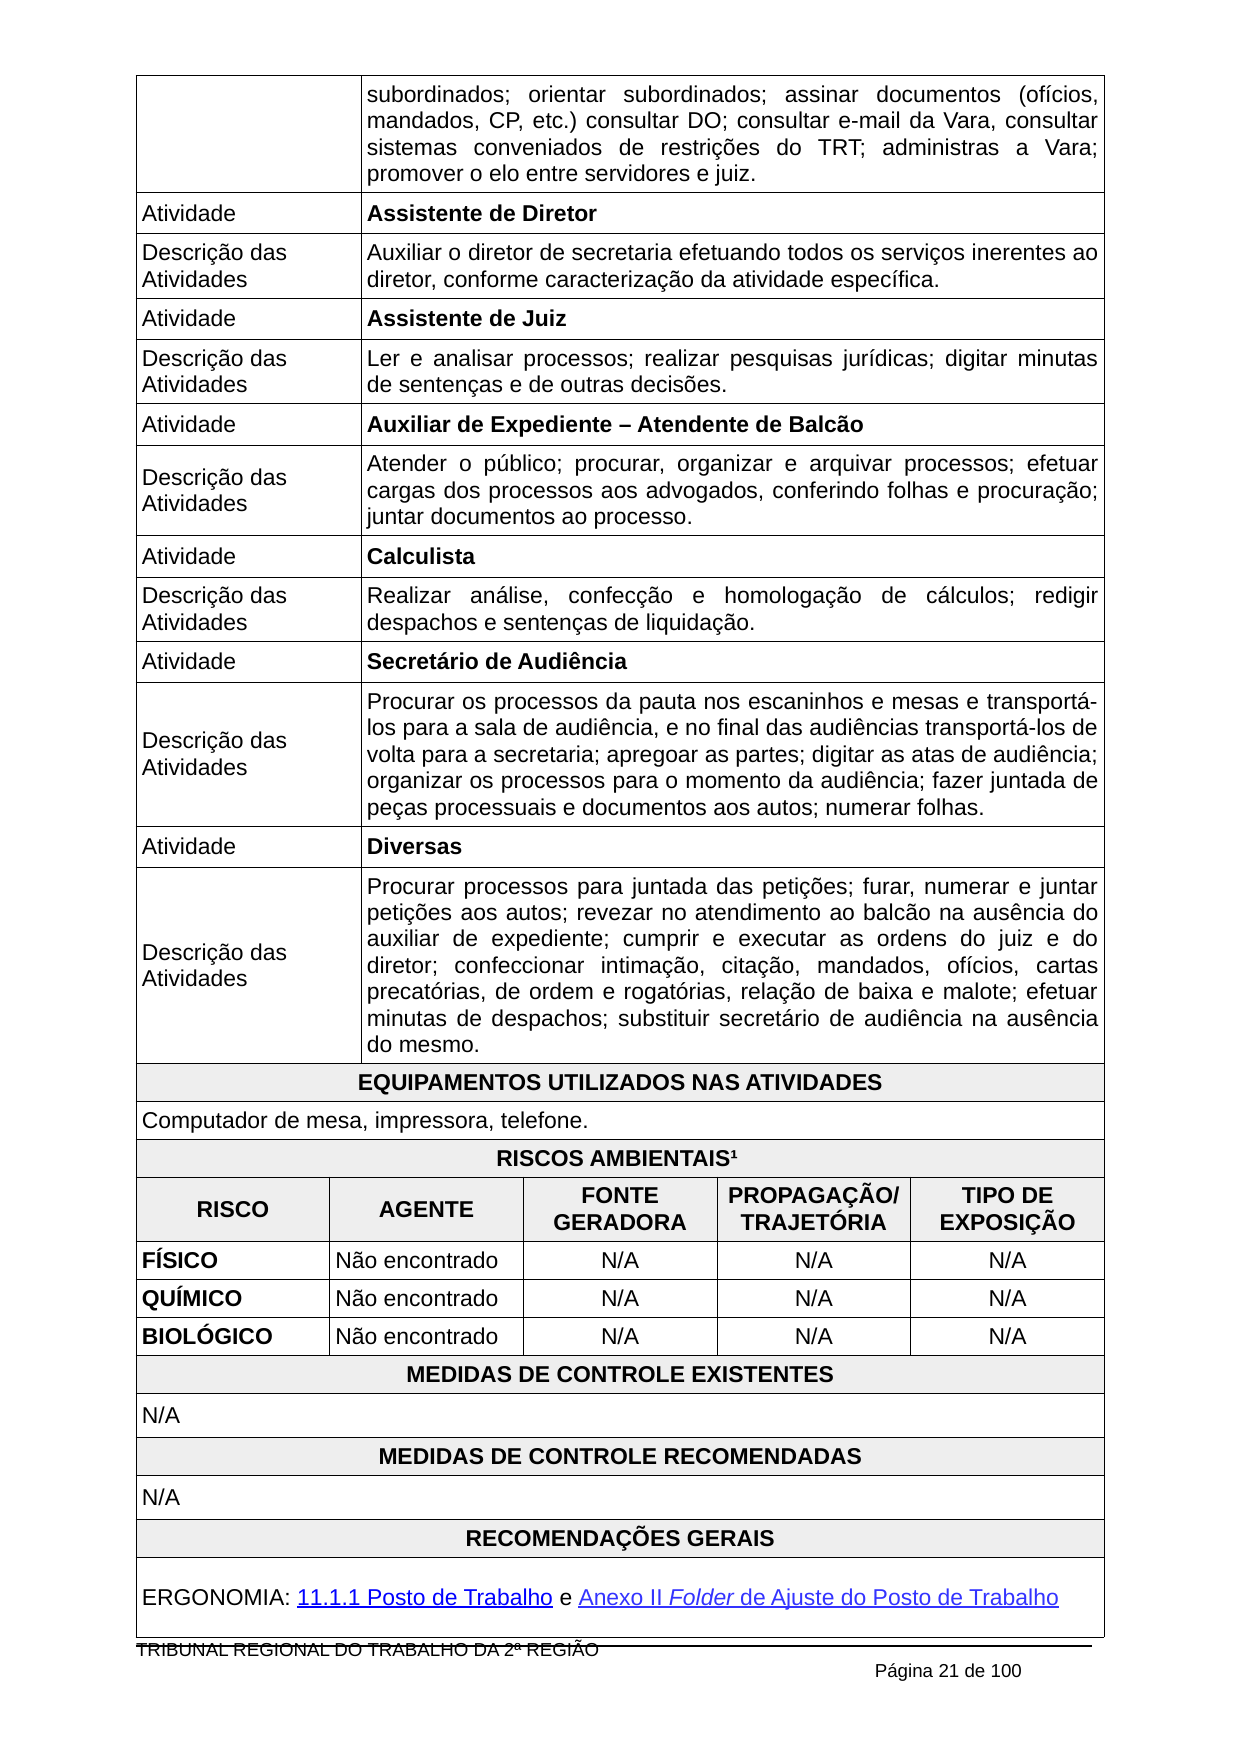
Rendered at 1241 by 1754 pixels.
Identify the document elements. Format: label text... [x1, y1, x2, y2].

table_cell Atividade [137, 299, 361, 339]
table_cell Descrição das Atividades [137, 683, 361, 826]
table_cell Realizar análise, confecção e homologação de cálculos; redigir despachos e sentenças de liquidação. [362, 578, 1104, 641]
table_cell Descrição das Atividades [137, 578, 361, 641]
table_cell N/A [718, 1242, 910, 1279]
table_cell RISCOS AMBIENTAIS¹ [137, 1140, 1104, 1177]
table_cell RISCO [137, 1178, 329, 1241]
table_cell Descrição das Atividades [137, 234, 361, 298]
table_cell N/A [911, 1242, 1104, 1279]
table_cell N/A [911, 1280, 1104, 1317]
table_cell QUÍMICO [137, 1280, 329, 1317]
table_cell Não encontrado [330, 1280, 523, 1317]
table_cell BIOLÓGICO [137, 1318, 329, 1355]
table_cell Procurar os processos da pauta nos escaninhos e mesas e transportá-los para a sala de audiência, e no final das audiências transportá-los de volta para a secretaria; apregoar as partes; digitar as atas de audiência; organizar os processos para o momento da audiência; fazer juntada de peças processuais e documentos aos autos; numerar folhas. [362, 683, 1104, 826]
table_cell Calculista [362, 536, 1104, 577]
table_cell Assistente de Diretor [362, 193, 1104, 233]
table_cell Descrição das Atividades [137, 340, 361, 403]
table_cell Auxiliar o diretor de secretaria efetuando todos os serviços inerentes ao diretor, conforme caracterização da atividade específica. [362, 234, 1104, 298]
table_cell Atividade [137, 536, 361, 577]
table_cell N/A [137, 1476, 1104, 1519]
table_cell N/A [524, 1280, 717, 1317]
table_cell Secretário de Audiência [362, 642, 1104, 682]
table_cell RECOMENDAÇÕES GERAIS [137, 1520, 1104, 1557]
table_cell FÍSICO [137, 1242, 329, 1279]
table_cell N/A [137, 1394, 1104, 1437]
table_cell AGENTE [330, 1178, 523, 1241]
table_cell Atividade [137, 827, 361, 867]
table_cell FONTE GERADORA [524, 1178, 717, 1241]
table_cell N/A [524, 1242, 717, 1279]
table_cell Auxiliar de Expediente – Atendente de Balcão [362, 404, 1104, 444]
table_cell N/A [911, 1318, 1104, 1355]
table_cell MEDIDAS DE CONTROLE RECOMENDADAS [137, 1438, 1104, 1475]
table_cell Assistente de Juiz [362, 299, 1104, 339]
table_cell [137, 76, 361, 192]
table_cell Procurar processos para juntada das petições; furar, numerar e juntar petições aos autos; revezar no atendimento ao balcão na ausência do auxiliar de expediente; cumprir e executar as ordens do juiz e do diretor; confeccionar intimação, citação, mandados, ofícios, cartas precatórias, de ordem e rogatórias, relação de baixa e malote; efetuar minutas de despachos; substituir secretário de audiência na ausência do mesmo. [362, 868, 1104, 1063]
table_cell Descrição das Atividades [137, 446, 361, 535]
table_cell Atividade [137, 193, 361, 233]
table_cell Não encontrado [330, 1318, 523, 1355]
table_cell N/A [718, 1318, 910, 1355]
table_cell Computador de mesa, impressora, telefone. [137, 1102, 1104, 1139]
table_cell N/A [524, 1318, 717, 1355]
table_cell PROPAGAÇÃO/ TRAJETÓRIA [718, 1178, 910, 1241]
table_cell TIPO DE EXPOSIÇÃO [911, 1178, 1104, 1241]
table_cell Não encontrado [330, 1242, 523, 1279]
table_cell Atender o público; procurar, organizar e arquivar processos; efetuar cargas dos processos aos advogados, conferindo folhas e procuração; juntar documentos ao processo. [362, 446, 1104, 535]
table_cell EQUIPAMENTOS UTILIZADOS NAS ATIVIDADES [137, 1064, 1104, 1101]
table_cell Ler e analisar processos; realizar pesquisas jurídicas; digitar minutas de sentenças e de outras decisões. [362, 340, 1104, 403]
table_cell N/A [718, 1280, 910, 1317]
table_cell Diversas [362, 827, 1104, 867]
table_cell ERGONOMIA: 11.1.1 Posto de Trabalho e Anexo II Folder de Ajuste do Posto de Trabalho [137, 1558, 1104, 1637]
table_cell subordinados; orientar subordinados; assinar documentos (ofícios, mandados, CP, etc.) consultar DO; consultar e-mail da Vara, consultar sistemas conveniados de restrições do TRT; administras a Vara; promover o elo entre servidores e juiz. [362, 76, 1104, 192]
table_cell Atividade [137, 404, 361, 444]
table_cell Descrição das Atividades [137, 868, 361, 1063]
table_cell MEDIDAS DE CONTROLE EXISTENTES [137, 1356, 1104, 1393]
table_cell Atividade [137, 642, 361, 682]
